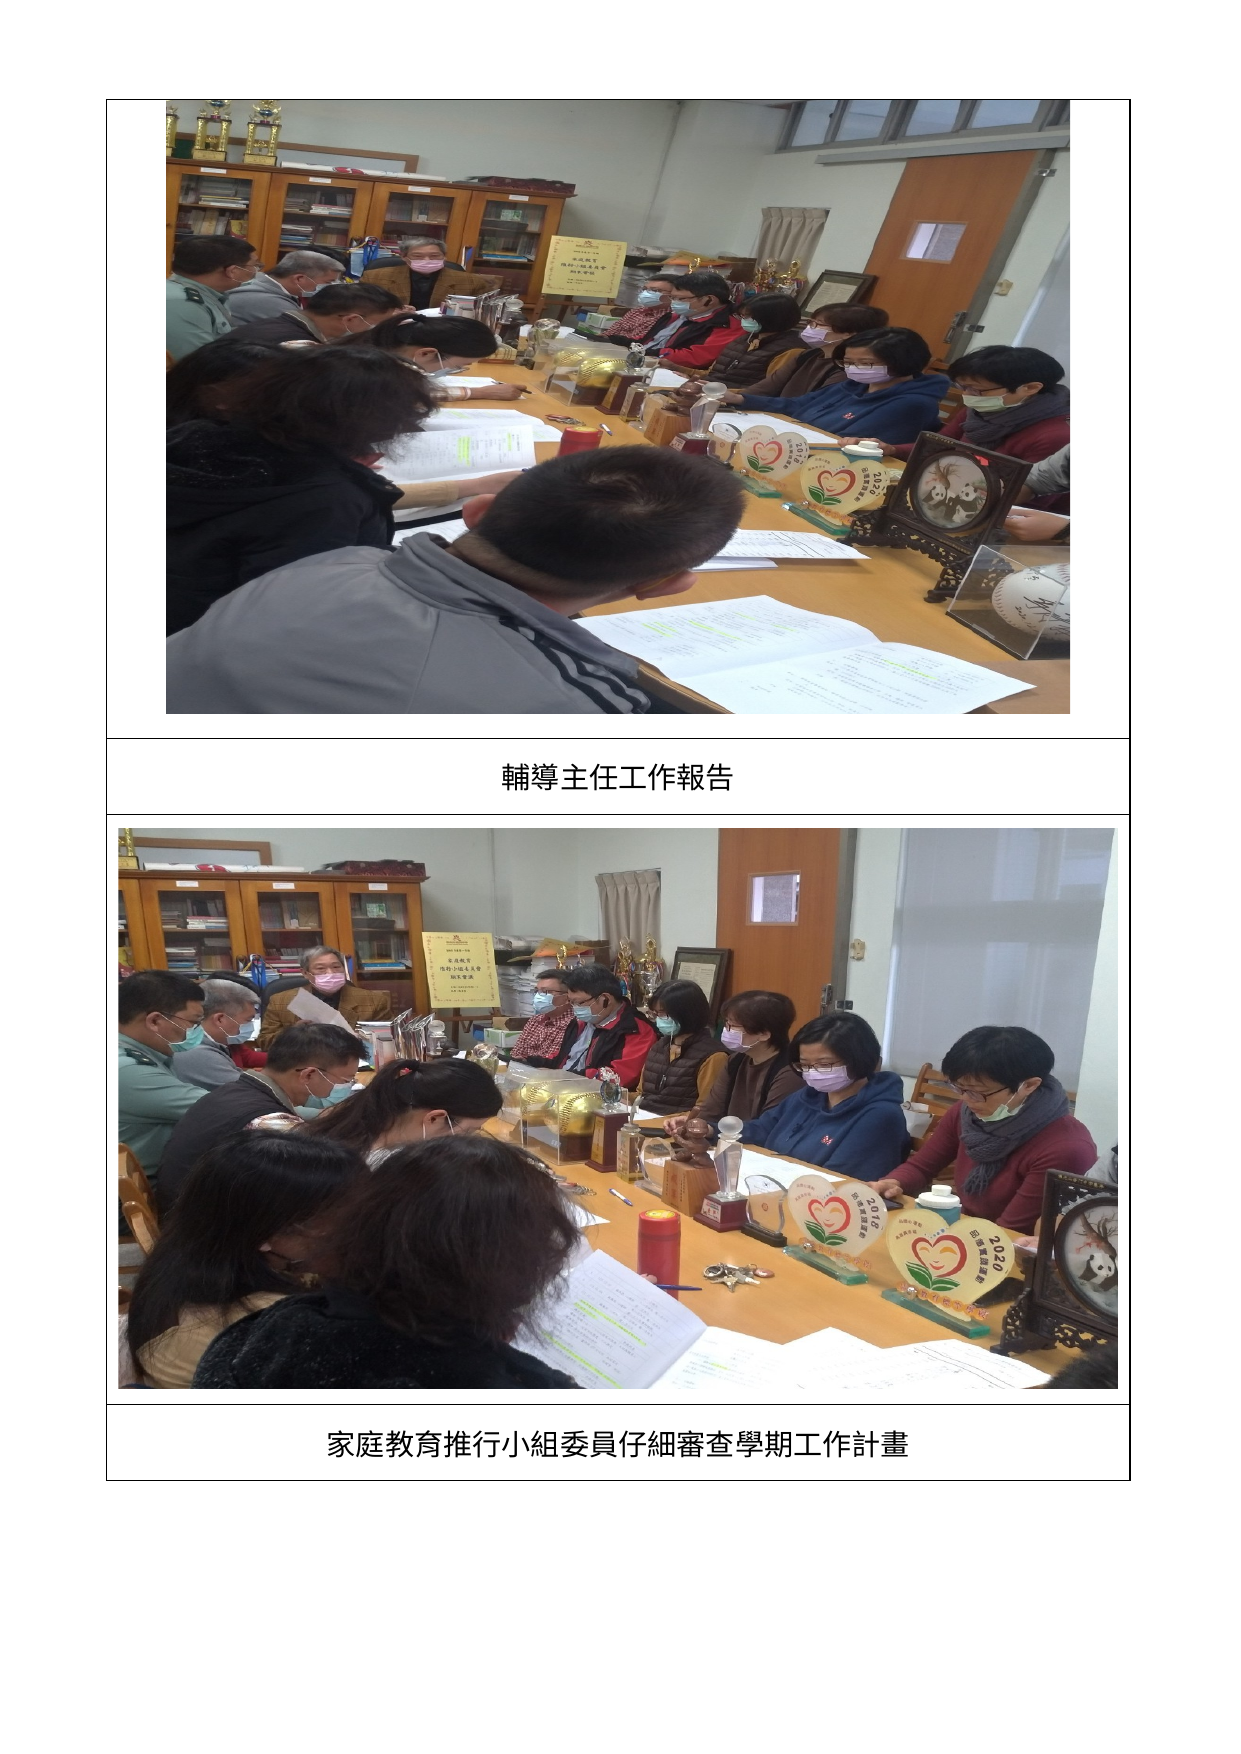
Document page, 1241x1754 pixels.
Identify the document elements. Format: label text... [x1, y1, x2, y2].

picture [166, 100, 1071, 714]
table_cell 輔導主任工作報告 [107, 739, 1129, 813]
table_cell 家庭教育推行小組委員仔細審查學期工作計畫 [107, 1405, 1129, 1480]
table_header [107, 100, 1129, 737]
table_cell [107, 815, 1129, 1404]
picture [118, 828, 1118, 1389]
